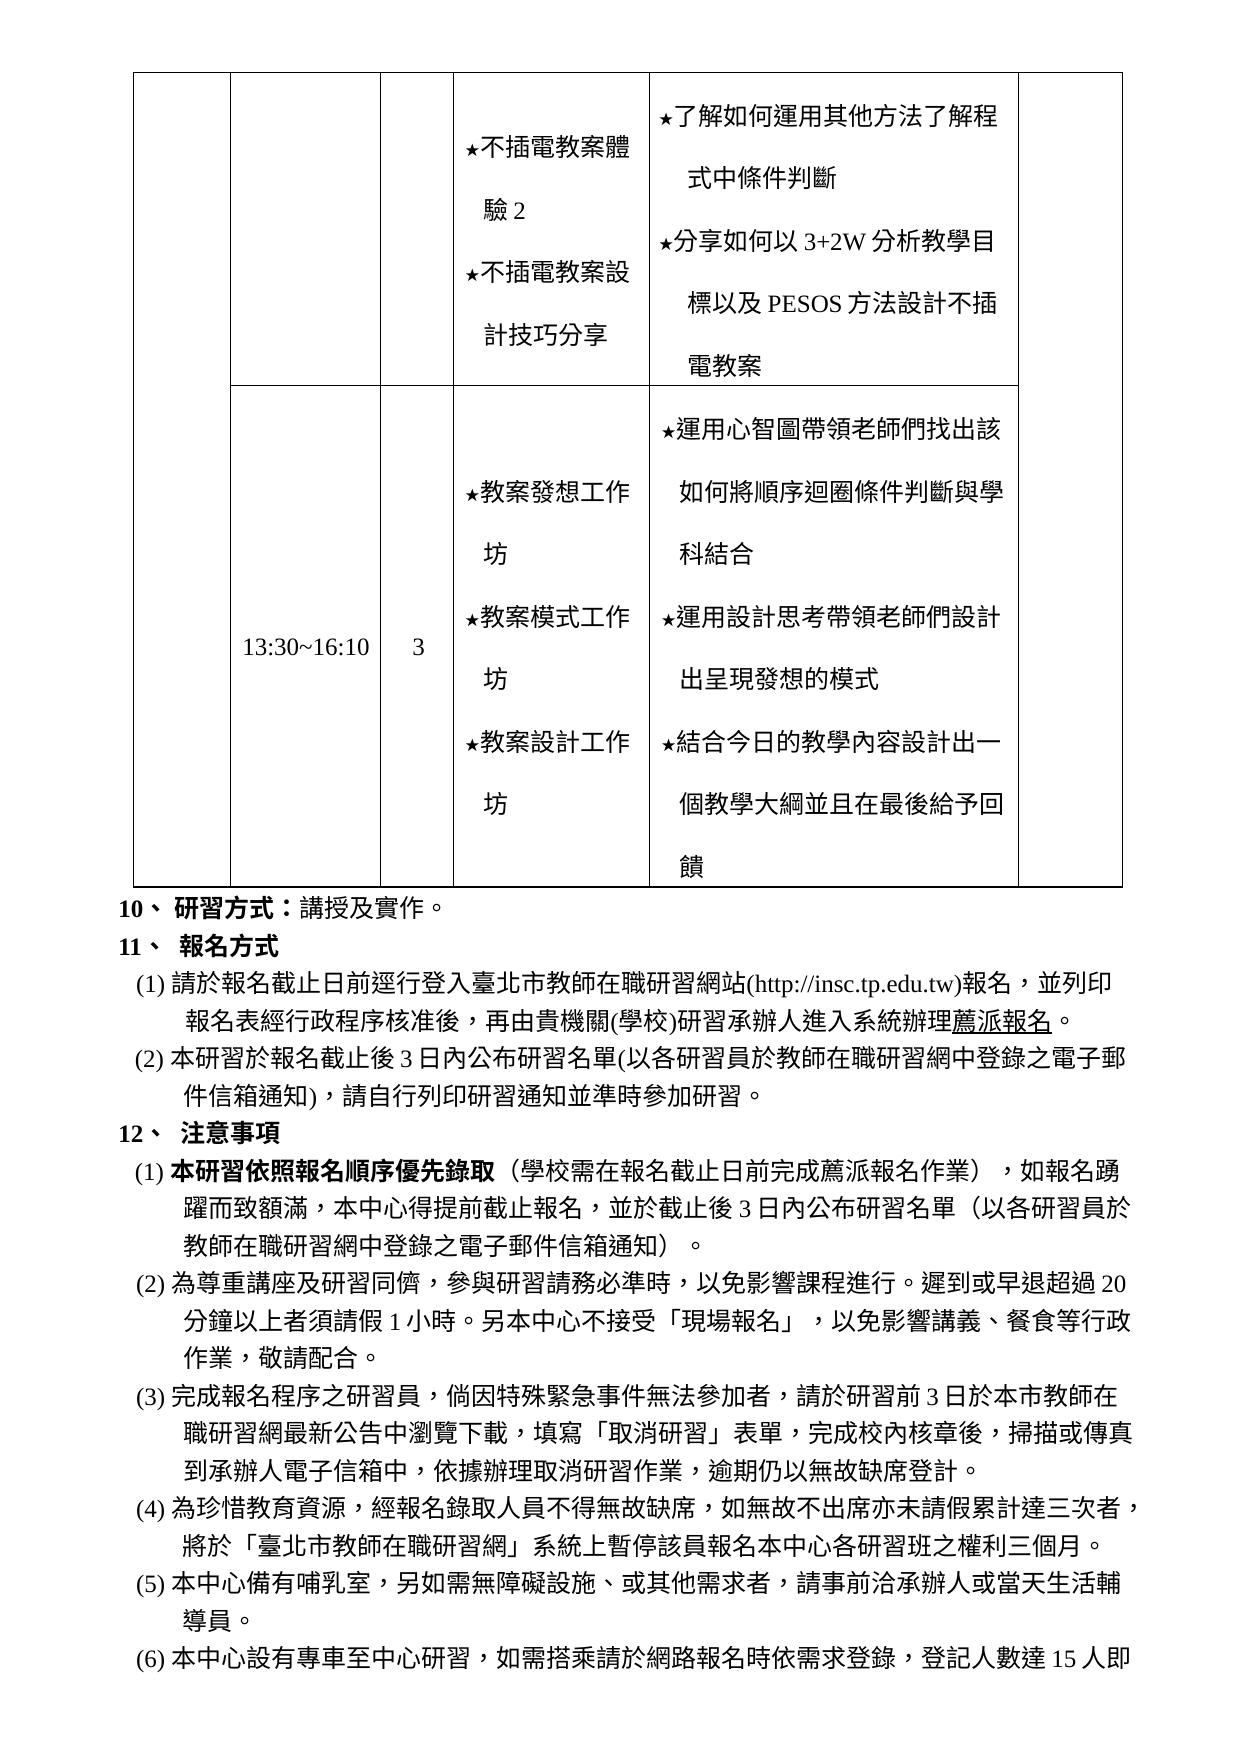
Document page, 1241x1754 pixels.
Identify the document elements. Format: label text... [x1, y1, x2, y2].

table_cell [231, 73, 380, 385]
table_cell ★運用心智圖帶領老師們找出該如何將順序迴圈條件判斷與學科結合 ★運用設計思考帶領老師們設計出呈現發想的模式 ★結合今日的教學內容設計出一個教學大綱並且在最後給予回饋 [650, 386, 1018, 886]
table_cell 3 [381, 386, 453, 886]
table_cell ★教案發想工作坊 ★教案模式工作坊 ★教案設計工作坊 [454, 386, 649, 886]
list 注意事項 [118, 1112, 1137, 1150]
list 本研習依照報名順序優先錄取（學校需在報名截止日前完成薦派報名作業），如報名踴躍而致額滿，本中心得提前截止報名，並於截止後3日內公布研習名單（以各研習員於教師在職研習網中登錄之電子郵件信箱通知）。 [134, 1150, 1137, 1262]
table_cell [134, 73, 230, 886]
table_cell 13:30~16:10 [231, 386, 380, 886]
list 為珍惜教育資源，經報名錄取人員不得無故缺席，如無故不出席亦未請假累計達三次者，將於「臺北市教師在職研習網」系統上暫停該員報名本中心各研習班之權利三個月。 [136, 1487, 1137, 1562]
list 請於報名截止日前逕行登入臺北市教師在職研習網站(http://insc.tp.edu.tw)報名，並列印報名表經行政程序核准後，再由貴機關(學校)研習承辦人進入系統辦理薦派報名。 [136, 962, 1137, 1037]
list 研習方式：講授及實作。 [118, 887, 1137, 925]
table_cell ★了解如何運用其他方法了解程式中條件判斷 ★分享如何以3+2W分析教學目標以及PESOS方法設計不插電教案 [650, 73, 1018, 385]
list 本研習於報名截止後3日內公布研習名單(以各研習員於教師在職研習網中登錄之電子郵件信箱通知)，請自行列印研習通知並準時參加研習。 [134, 1037, 1137, 1112]
table_cell [381, 73, 453, 385]
list 為尊重講座及研習同儕，參與研習請務必準時，以免影響課程進行。遲到或早退超過20分鐘以上者須請假1小時。另本中心不接受「現場報名」，以免影響講義、餐食等行政作業，敬請配合。 [136, 1262, 1137, 1375]
table_cell ★不插電教案體驗2 ★不插電教案設計技巧分享 [454, 73, 649, 385]
list 報名方式 [118, 925, 1137, 962]
list 本中心備有哺乳室，另如需無障礙設施、或其他需求者，請事前洽承辦人或當天生活輔導員。 [136, 1562, 1137, 1637]
list 本中心設有專車至中心研習，如需搭乘請於網路報名時依需求登錄，登記人數達15人即 [136, 1637, 1137, 1675]
list 完成報名程序之研習員，倘因特殊緊急事件無法參加者，請於研習前3日於本市教師在職研習網最新公告中瀏覽下載，填寫「取消研習」表單，完成校內核章後，掃描或傳真到承辦人電子信箱中，依據辦理取消研習作業，逾期仍以無故缺席登計。 [136, 1375, 1137, 1487]
table_cell [1019, 73, 1122, 886]
